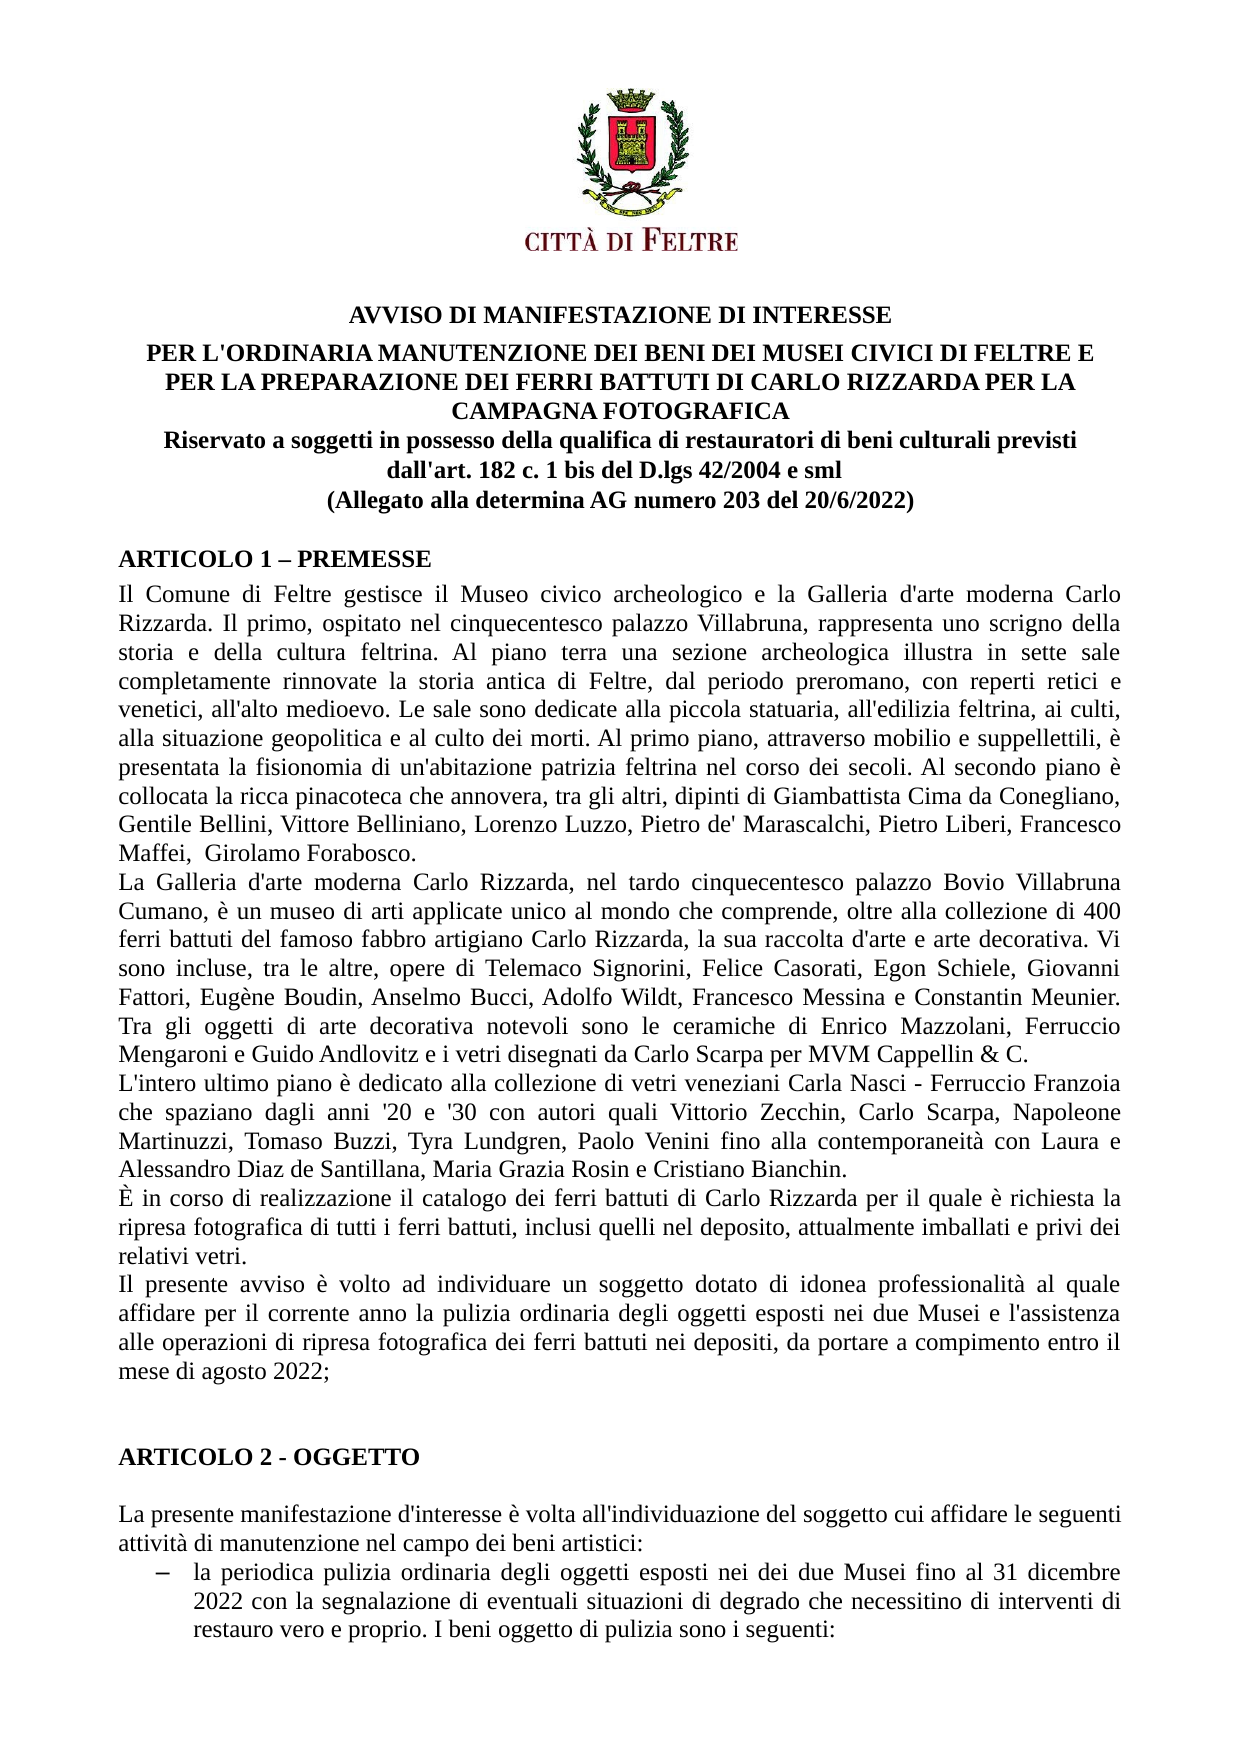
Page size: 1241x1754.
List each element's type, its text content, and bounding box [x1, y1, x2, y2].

subtitle AVVISO DI MANIFESTAZIONE DI INTERESSE [118, 300, 1123, 329]
text Riservato a soggetti in possesso della qualifica di restauratori di beni culturali previsti dall'art. 182 c. 1 bis del D.lgs 42/2004 e sml [118, 425, 1123, 484]
text ARTICOLO 2 - OGGETTO [118, 1442, 1122, 1471]
text La Galleria d'arte moderna Carlo Rizzarda, nel tardo cinquecentesco palazzo Bovio Villabruna Cumano, è un museo di arti applicate unico al mondo che comprende, oltre alla collezione di 400 ferri battuti del famoso fabbro artigiano Carlo Rizzarda, la sua raccolta d'arte e arte decorativa. Vi sono incluse, tra le altre, opere di Telemaco Signorini, Felice Casorati, Egon Schiele, Giovanni Fattori, Eugène Boudin, Anselmo Bucci, Adolfo Wildt, Francesco Messina e Constantin Meunier. Tra gli oggetti di arte decorativa notevoli sono le ceramiche di Enrico Mazzolani, Ferruccio Mengaroni e Guido Andlovitz e i vetri disegnati da Carlo Scarpa per MVM Cappellin & C. [118, 867, 1122, 1068]
picture [525, 88, 738, 251]
text Il presente avviso è volto ad individuare un soggetto dotato di idonea professionalità al quale affidare per il corrente anno la pulizia ordinaria degli oggetti esposti nei due Musei e l'assistenza alle operazioni di ripresa fotografica dei ferri battuti nei depositi, da portare a compimento entro il mese di agosto 2022; [118, 1269, 1122, 1384]
list la periodica pulizia ordinaria degli oggetti esposti nei dei due Musei fino al 31 dicembre 2022 con la segnalazione di eventuali situazioni di degrado che necessitino di interventi di restauro vero e proprio. I beni oggetto di pulizia sono i seguenti: [156, 1557, 1122, 1643]
subtitle ARTICOLO 1 – PREMESSE [118, 520, 750, 579]
text L'intero ultimo piano è dedicato alla collezione di vetri veneziani Carla Nasci - Ferruccio Franzoia che spaziano dagli anni '20 e '30 con autori quali Vittorio Zecchin, Carlo Scarpa, Napoleone Martinuzzi, Tomaso Buzzi, Tyra Lundgren, Paolo Venini fino alla contemporaneità con Laura e Alessandro Diaz de Santillana, Maria Grazia Rosin e Cristiano Bianchin. [118, 1068, 1122, 1183]
text (Allegato alla determina AG numero 203 del 20/6/2022) [118, 485, 1123, 514]
text La presente manifestazione d'interesse è volta all'individuazione del soggetto cui affidare le seguenti attività di manutenzione nel campo dei beni artistici: [118, 1499, 1122, 1557]
text PER L'ORDINARIA MANUTENZIONE DEI BENI DEI MUSEI CIVICI DI FELTRE E PER LA PREPARAZIONE DEI FERRI BATTUTI DI CARLO RIZZARDA PER LA CAMPAGNA FOTOGRAFICA [118, 338, 1123, 424]
text Il Comune di Feltre gestisce il Museo civico archeologico e la Galleria d'arte moderna Carlo Rizzarda. Il primo, ospitato nel cinquecentesco palazzo Villabruna, rappresenta uno scrigno della storia e della cultura feltrina. Al piano terra una sezione archeologica illustra in sette sale completamente rinnovate la storia antica di Feltre, dal periodo preromano, con reperti retici e venetici, all'alto medioevo. Le sale sono dedicate alla piccola statuaria, all'edilizia feltrina, ai culti, alla situazione geopolitica e al culto dei morti. Al primo piano, attraverso mobilio e suppellettili, è presentata la fisionomia di un'abitazione patrizia feltrina nel corso dei secoli. Al secondo piano è collocata la ricca pinacoteca che annovera, tra gli altri, dipinti di Giambattista Cima da Conegliano, Gentile Bellini, Vittore Belliniano, Lorenzo Luzzo, Pietro de' Marascalchi, Pietro Liberi, Francesco Maffei, Girolamo Forabosco. [118, 579, 1122, 867]
text È in corso di realizzazione il catalogo dei ferri battuti di Carlo Rizzarda per il quale è richiesta la ripresa fotografica di tutti i ferri battuti, inclusi quelli nel deposito, attualmente imballati e privi dei relativi vetri. [118, 1183, 1122, 1269]
